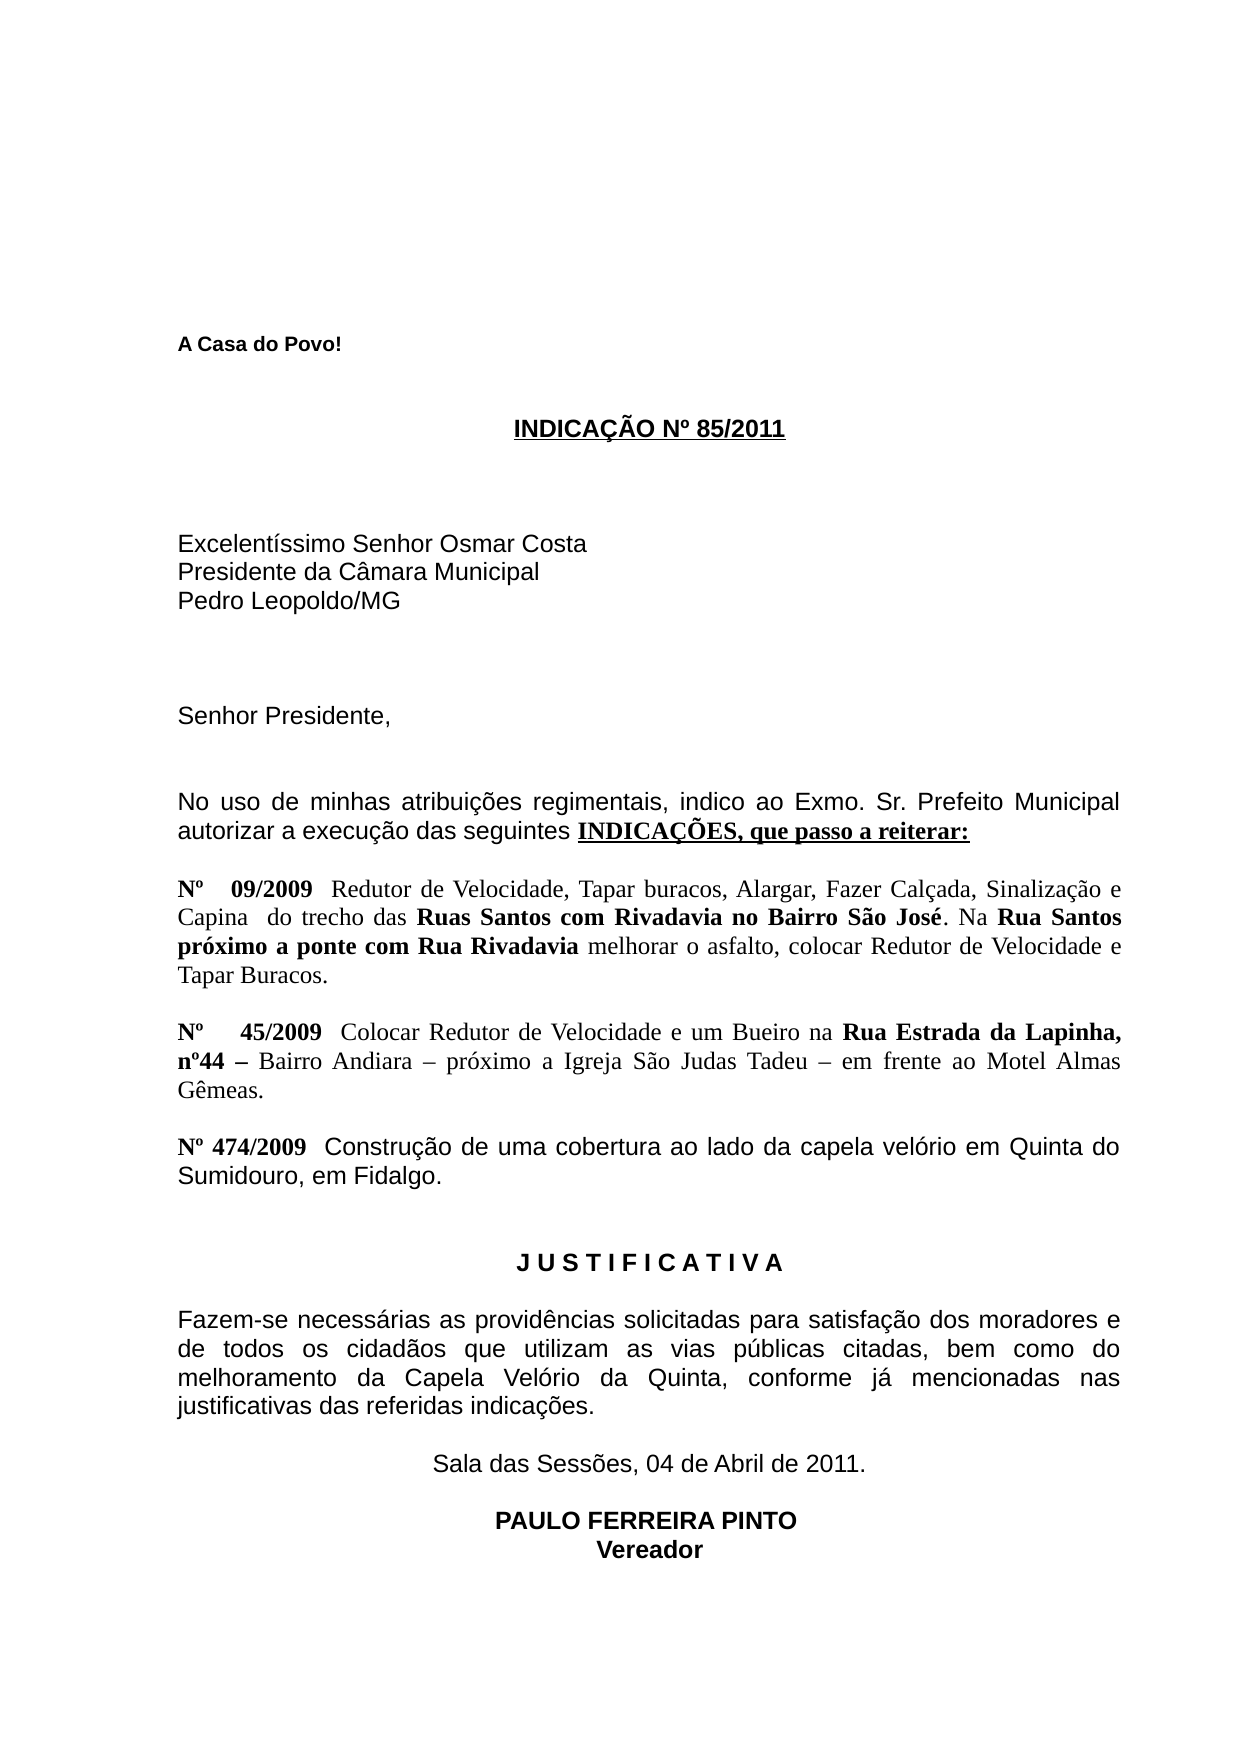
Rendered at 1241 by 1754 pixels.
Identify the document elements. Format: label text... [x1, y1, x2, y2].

text Pedro Leopoldo/MG [177, 586, 1122, 615]
text Presidente da Câmara Municipal [177, 557, 1122, 586]
text J U S T I F I C A T I V A [177, 1247, 1122, 1276]
text Nº 474/2009 Construção de uma cobertura ao lado da capela velório em Quinta do Sumidouro, em Fidalgo. [177, 1132, 1122, 1190]
text Nº 09/2009 Redutor de Velocidade, Tapar buracos, Alargar, Fazer Calçada, Sinalização e Capina do trecho das Ruas Santos com Rivadavia no Bairro São José. Na Rua Santos próximo a ponte com Rua Rivadavia melhorar o asfalto, colocar Redutor de Velocidade e Tapar Buracos. [177, 874, 1122, 989]
text Fazem-se necessárias as providências solicitadas para satisfação dos moradores e de todos os cidadãos que utilizam as vias públicas citadas, bem como do melhoramento da Capela Velório da Quinta, conforme já mencionadas nas justificativas das referidas indicações. [177, 1305, 1122, 1420]
text INDICAÇÃO Nº 85/2011 [177, 413, 1122, 442]
text Vereador [177, 1535, 1122, 1564]
text A Casa do Povo! [177, 332, 1122, 356]
text Senhor Presidente, [177, 701, 1122, 730]
text Nº 45/2009 Colocar Redutor de Velocidade e um Bueiro na Rua Estrada da Lapinha, nº44 – Bairro Andiara – próximo a Igreja São Judas Tadeu – em frente ao Motel Almas Gêmeas. [177, 1017, 1122, 1104]
text PAULO FERREIRA PINTO [177, 1506, 1122, 1535]
text Sala das Sessões, 04 de Abril de 2011. [177, 1449, 1122, 1477]
text Excelentíssimo Senhor Osmar Costa [177, 528, 1122, 557]
text No uso de minhas atribuições regimentais, indico ao Exmo. Sr. Prefeito Municipal autorizar a execução das seguintes INDICAÇÕES, que passo a reiterar: [177, 787, 1122, 845]
